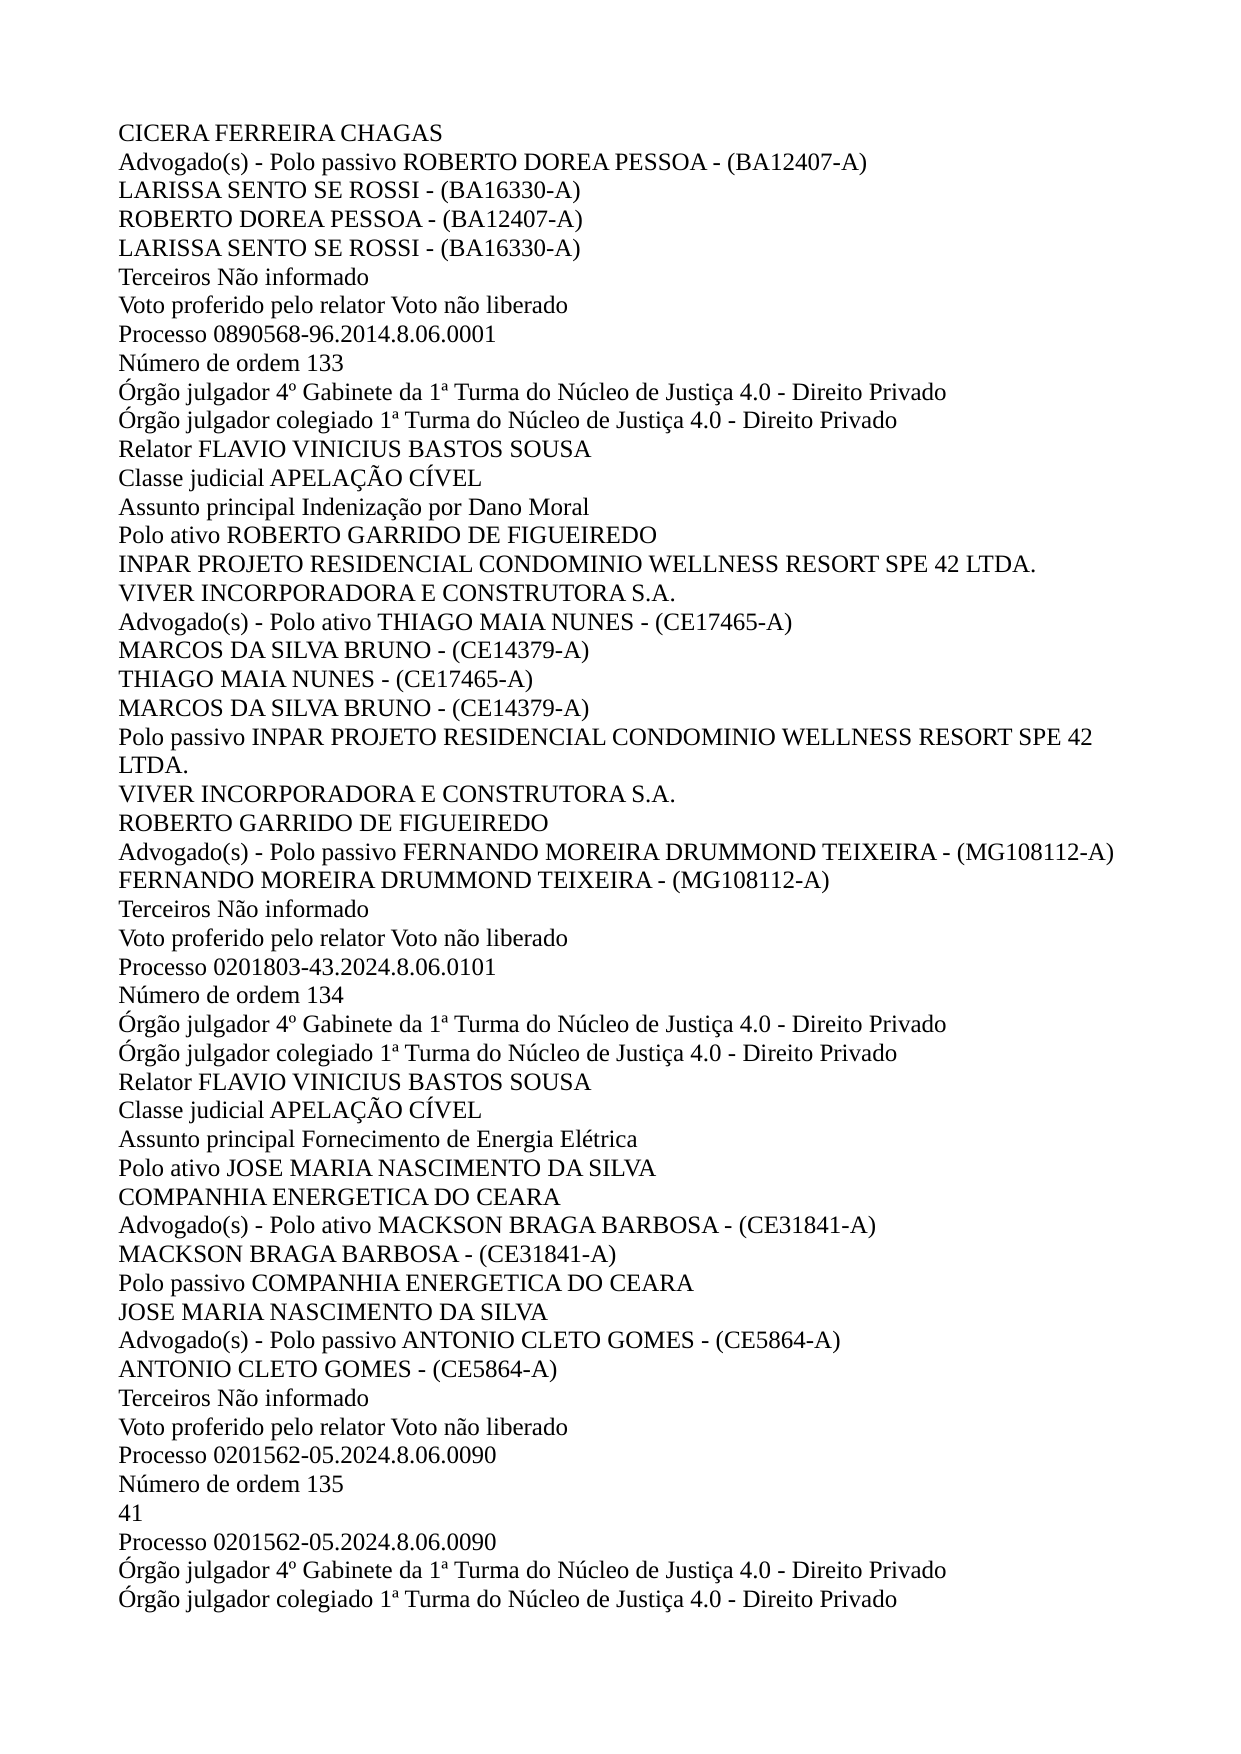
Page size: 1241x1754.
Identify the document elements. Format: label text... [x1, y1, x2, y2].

text 41 [118, 1498, 1122, 1527]
text ANTONIO CLETO GOMES - (CE5864-A) [118, 1354, 1122, 1383]
text Órgão julgador colegiado 1ª Turma do Núcleo de Justiça 4.0 - Direito Privado [118, 1038, 1122, 1067]
text Órgão julgador colegiado 1ª Turma do Núcleo de Justiça 4.0 - Direito Privado [118, 1584, 1122, 1613]
text Assunto principal Fornecimento de Energia Elétrica [118, 1124, 1122, 1153]
text Assunto principal Indenização por Dano Moral [118, 492, 1122, 521]
text Classe judicial APELAÇÃO CÍVEL [118, 463, 1122, 492]
text Voto proferido pelo relator Voto não liberado [118, 923, 1122, 952]
text Advogado(s) - Polo ativo THIAGO MAIA NUNES - (CE17465-A) [118, 607, 1122, 636]
text CICERA FERREIRA CHAGAS [118, 118, 1122, 147]
text VIVER INCORPORADORA E CONSTRUTORA S.A. [118, 779, 1122, 808]
text LARISSA SENTO SE ROSSI - (BA16330-A) [118, 233, 1122, 262]
text Voto proferido pelo relator Voto não liberado [118, 291, 1122, 319]
text ROBERTO DOREA PESSOA - (BA12407-A) [118, 204, 1122, 233]
text Polo passivo COMPANHIA ENERGETICA DO CEARA [118, 1268, 1122, 1297]
text MACKSON BRAGA BARBOSA - (CE31841-A) [118, 1239, 1122, 1268]
text Processo 0201562-05.2024.8.06.0090 [118, 1441, 1122, 1469]
text FERNANDO MOREIRA DRUMMOND TEIXEIRA - (MG108112-A) [118, 866, 1122, 894]
text Número de ordem 134 [118, 981, 1122, 1009]
text Órgão julgador 4º Gabinete da 1ª Turma do Núcleo de Justiça 4.0 - Direito Privado [118, 377, 1122, 406]
text LARISSA SENTO SE ROSSI - (BA16330-A) [118, 176, 1122, 204]
text Advogado(s) - Polo passivo FERNANDO MOREIRA DRUMMOND TEIXEIRA - (MG108112-A) [118, 837, 1122, 866]
text Órgão julgador 4º Gabinete da 1ª Turma do Núcleo de Justiça 4.0 - Direito Privado [118, 1556, 1122, 1584]
text ROBERTO GARRIDO DE FIGUEIREDO [118, 808, 1122, 837]
text Número de ordem 135 [118, 1469, 1122, 1498]
text Advogado(s) - Polo ativo MACKSON BRAGA BARBOSA - (CE31841-A) [118, 1211, 1122, 1239]
text COMPANHIA ENERGETICA DO CEARA [118, 1182, 1122, 1211]
text MARCOS DA SILVA BRUNO - (CE14379-A) [118, 693, 1122, 722]
text Classe judicial APELAÇÃO CÍVEL [118, 1096, 1122, 1124]
text Terceiros Não informado [118, 1383, 1122, 1412]
text Relator FLAVIO VINICIUS BASTOS SOUSA [118, 434, 1122, 463]
text Órgão julgador 4º Gabinete da 1ª Turma do Núcleo de Justiça 4.0 - Direito Privado [118, 1009, 1122, 1038]
text Advogado(s) - Polo passivo ROBERTO DOREA PESSOA - (BA12407-A) [118, 147, 1122, 176]
text Voto proferido pelo relator Voto não liberado [118, 1412, 1122, 1441]
text Terceiros Não informado [118, 894, 1122, 923]
text JOSE MARIA NASCIMENTO DA SILVA [118, 1297, 1122, 1326]
text VIVER INCORPORADORA E CONSTRUTORA S.A. [118, 578, 1122, 607]
text Relator FLAVIO VINICIUS BASTOS SOUSA [118, 1067, 1122, 1096]
text INPAR PROJETO RESIDENCIAL CONDOMINIO WELLNESS RESORT SPE 42 LTDA. [118, 549, 1122, 578]
text MARCOS DA SILVA BRUNO - (CE14379-A) [118, 636, 1122, 664]
text Órgão julgador colegiado 1ª Turma do Núcleo de Justiça 4.0 - Direito Privado [118, 406, 1122, 434]
text Polo ativo JOSE MARIA NASCIMENTO DA SILVA [118, 1153, 1122, 1182]
text Processo 0890568-96.2014.8.06.0001 [118, 319, 1122, 348]
text Advogado(s) - Polo passivo ANTONIO CLETO GOMES - (CE5864-A) [118, 1326, 1122, 1354]
text Processo 0201803-43.2024.8.06.0101 [118, 952, 1122, 981]
text Processo 0201562-05.2024.8.06.0090 [118, 1527, 1122, 1556]
text Polo passivo INPAR PROJETO RESIDENCIAL CONDOMINIO WELLNESS RESORT SPE 42 LTDA. [118, 722, 1122, 779]
text Terceiros Não informado [118, 262, 1122, 291]
text Número de ordem 133 [118, 348, 1122, 377]
text THIAGO MAIA NUNES - (CE17465-A) [118, 664, 1122, 693]
text Polo ativo ROBERTO GARRIDO DE FIGUEIREDO [118, 521, 1122, 549]
